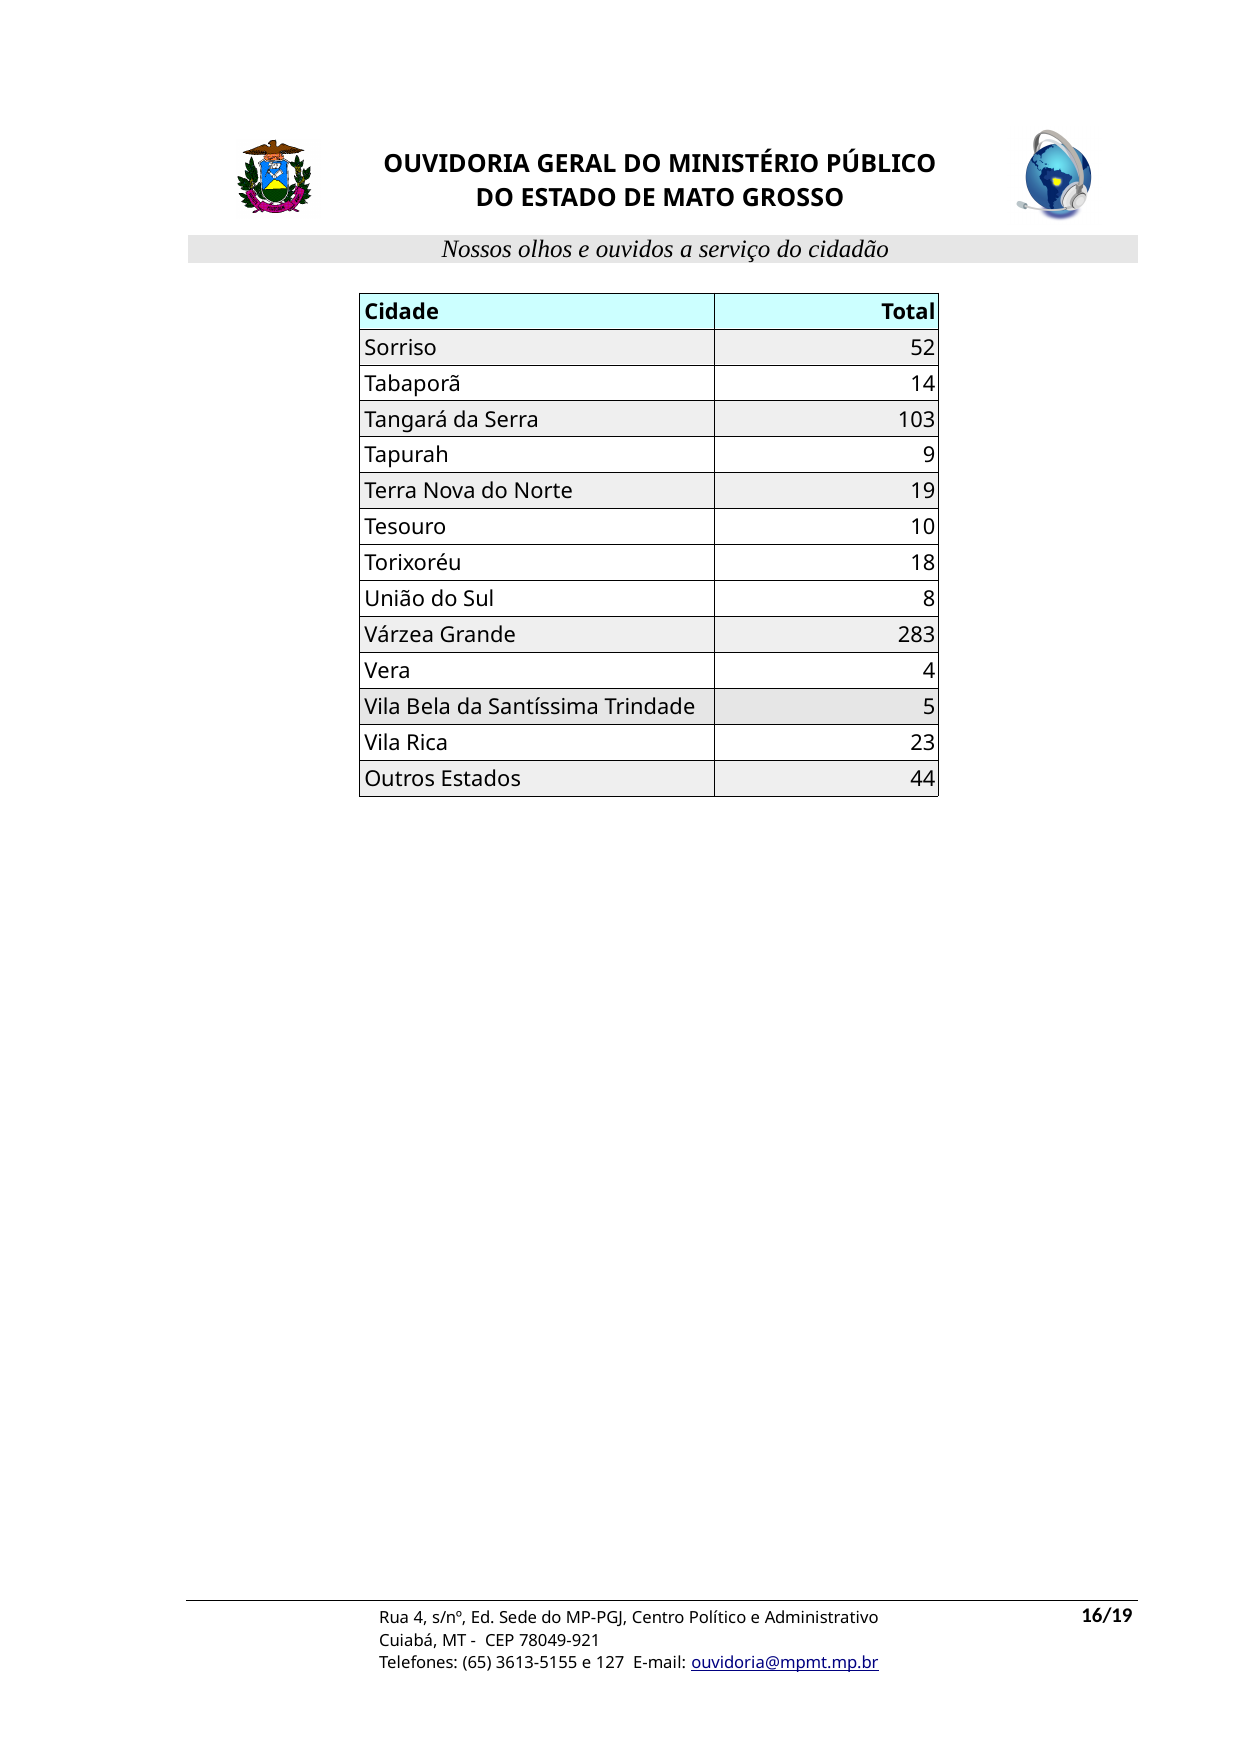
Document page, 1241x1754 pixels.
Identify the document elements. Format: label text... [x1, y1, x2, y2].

table_cell 19 [715, 473, 938, 508]
table_cell 44 [715, 761, 938, 796]
table_cell Vila Rica [360, 725, 714, 760]
table_cell Torixoréu [360, 545, 714, 580]
table_cell União do Sul [360, 581, 714, 616]
table_cell 52 [715, 330, 938, 364]
table_cell Vila Bela da Santíssima Trindade [360, 689, 714, 724]
table_cell Várzea Grande [360, 617, 714, 652]
table_cell Tangará da Serra [360, 401, 714, 436]
table_cell 23 [715, 725, 938, 760]
table_cell 9 [715, 437, 938, 472]
table_cell 14 [715, 366, 938, 400]
table_cell Vera [360, 653, 714, 688]
table_cell Terra Nova do Norte [360, 473, 714, 508]
table_header Total [715, 294, 938, 328]
table_header Cidade [360, 294, 714, 328]
table_cell Tesouro [360, 509, 714, 544]
table_cell 8 [715, 581, 938, 616]
table_cell 5 [715, 689, 938, 724]
table_cell 283 [715, 617, 938, 652]
table_cell Outros Estados [360, 761, 714, 796]
picture [236, 139, 321, 219]
picture [1006, 126, 1103, 225]
table_cell Tapurah [360, 437, 714, 472]
table_cell 10 [715, 509, 938, 544]
table_cell 18 [715, 545, 938, 580]
table_cell 103 [715, 401, 938, 436]
table_cell Tabaporã [360, 366, 714, 400]
table_cell Sorriso [360, 330, 714, 364]
table_cell 4 [715, 653, 938, 688]
